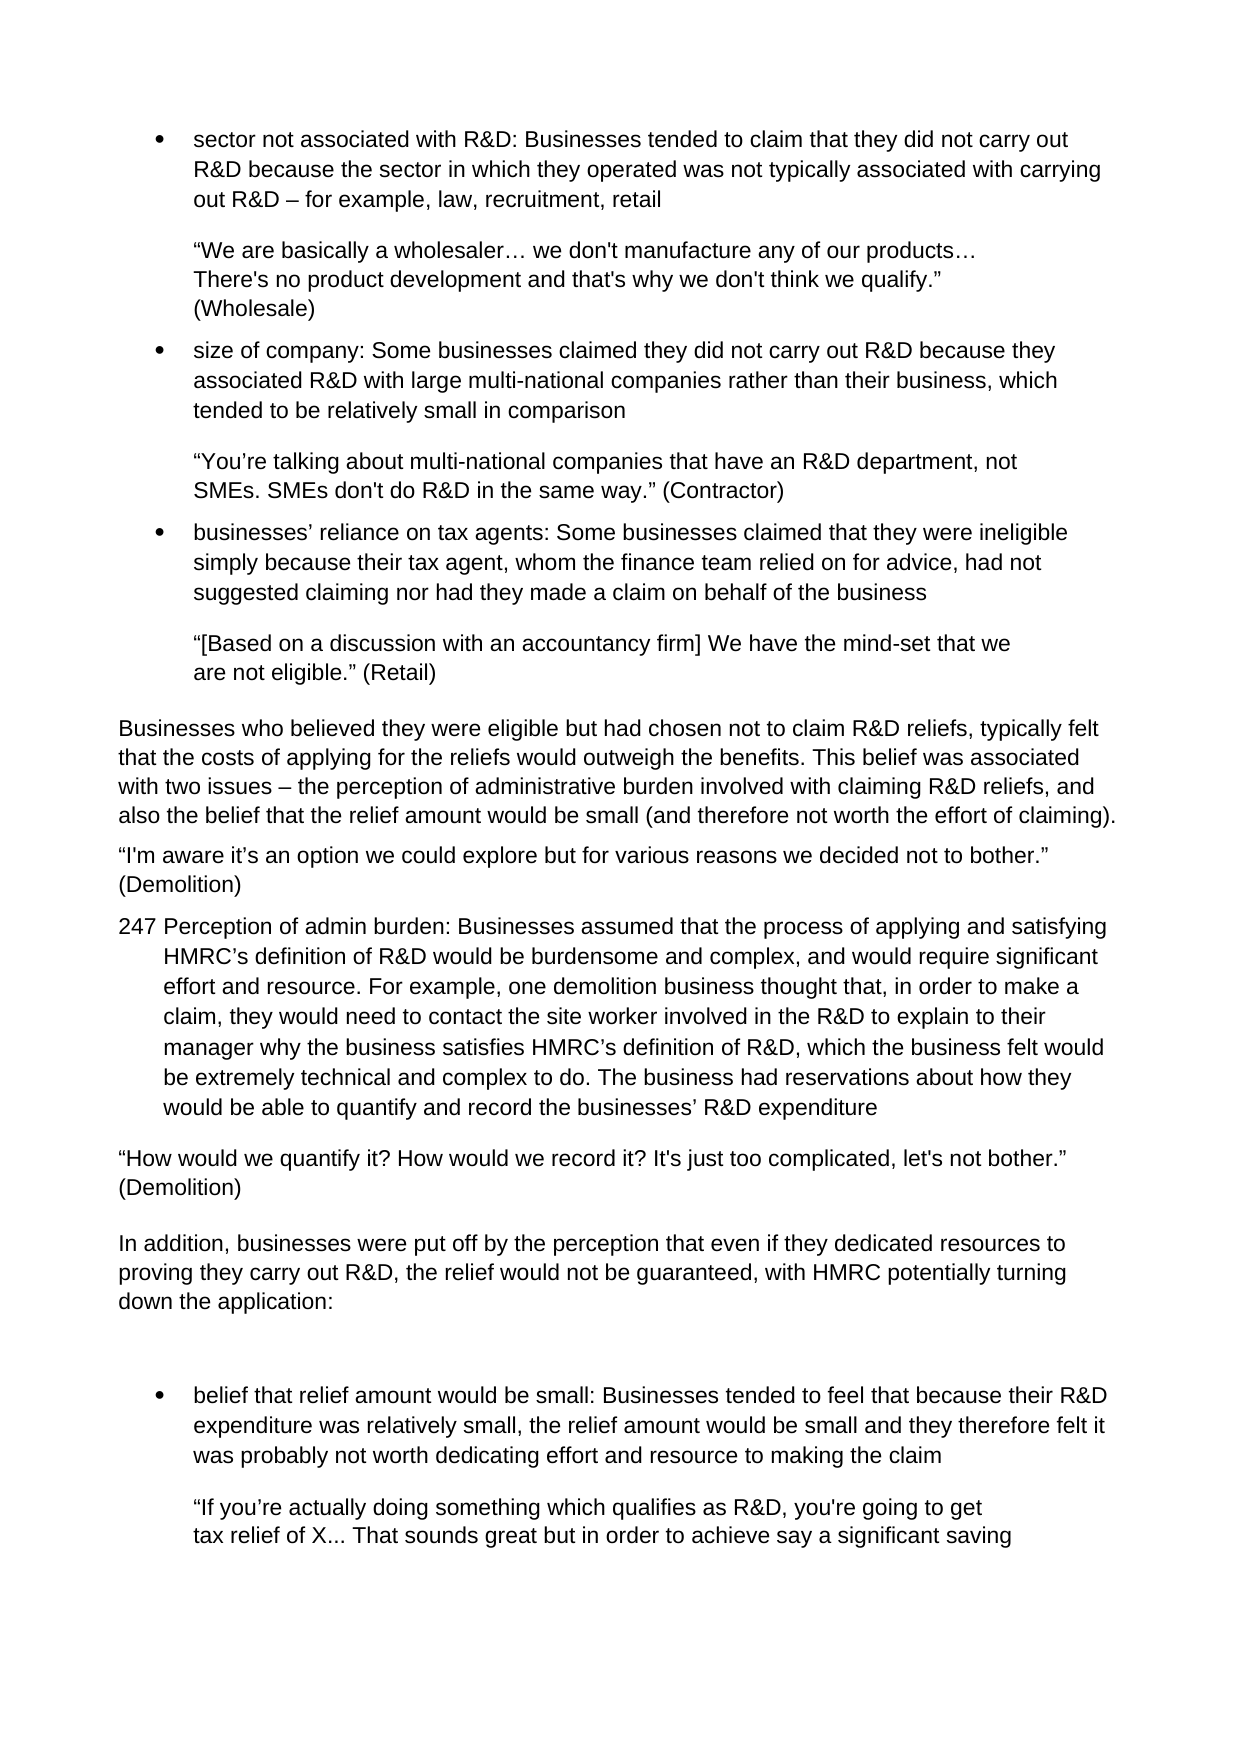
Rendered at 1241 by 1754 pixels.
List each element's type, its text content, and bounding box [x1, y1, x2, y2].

text “You’re talking about multi-national companies that have an R&D department, not SMEs. SMEs don't do R&D in the same way.” (Contractor) [193, 448, 1019, 504]
list belief that relief amount would be small: Businesses tended to feel that because their R&D expenditure was relatively small, the relief amount would be small and they therefore felt it was probably not worth dedicating effort and resource to making the claim [156, 1382, 1122, 1469]
text Businesses who believed they were eligible but had chosen not to claim R&D reliefs, typically felt that the costs of applying for the reliefs would outweigh the benefits. This belief was associated with two issues – the perception of administrative burden involved with claiming R&D reliefs, and also the belief that the relief amount would be small (and therefore not worth the effort of claiming). [118, 713, 1122, 830]
text In addition, businesses were put off by the perception that even if they dedicated resources to proving they carry out R&D, the relief would not be guaranteed, with HMRC potentially turning down the application: [118, 1228, 1122, 1315]
text “If you’re actually doing something which qualifies as R&D, you're going to get tax relief of X... That sounds great but in order to achieve say a significant saving [193, 1493, 1019, 1549]
subtitle Perception of admin burden: Businesses assumed that the process of applying and satisfying HMRC’s definition of R&D would be burdensome and complex, and would require significant effort and resource. For example, one demolition business thought that, in order to make a claim, they would need to contact the site worker involved in the R&D to explain to their manager why the business satisfies HMRC’s definition of R&D, which the business felt would be extremely technical and complex to do. The business had reservations about how they would be able to quantify and record the businesses’ R&D expenditure [118, 913, 1122, 1120]
text “We are basically a wholesaler… we don't manufacture any of our products… There's no product development and that's why we don't think we qualify.” (Wholesale) [193, 237, 1019, 322]
list businesses’ reliance on tax agents: Some businesses claimed that they were ineligible simply because their tax agent, whom the finance team relied on for advice, had not suggested claiming nor had they made a claim on behalf of the business [156, 519, 1122, 606]
text “[Based on a discussion with an accountancy firm] We have the mind-set that we are not eligible.” (Retail) [193, 630, 1019, 686]
list size of company: Some businesses claimed they did not carry out R&D because they associated R&D with large multi-national companies rather than their business, which tended to be relatively small in comparison [156, 337, 1122, 424]
text “How would we quantify it? How would we record it? It's just too complicated, let's not bother.” (Demolition) [118, 1145, 1122, 1200]
text “I'm aware it’s an option we could explore but for various reasons we decided not to bother.” (Demolition) [118, 842, 1122, 898]
list sector not associated with R&D: Businesses tended to claim that they did not carry out R&D because the sector in which they operated was not typically associated with carrying out R&D – for example, law, recruitment, retail [156, 126, 1122, 213]
